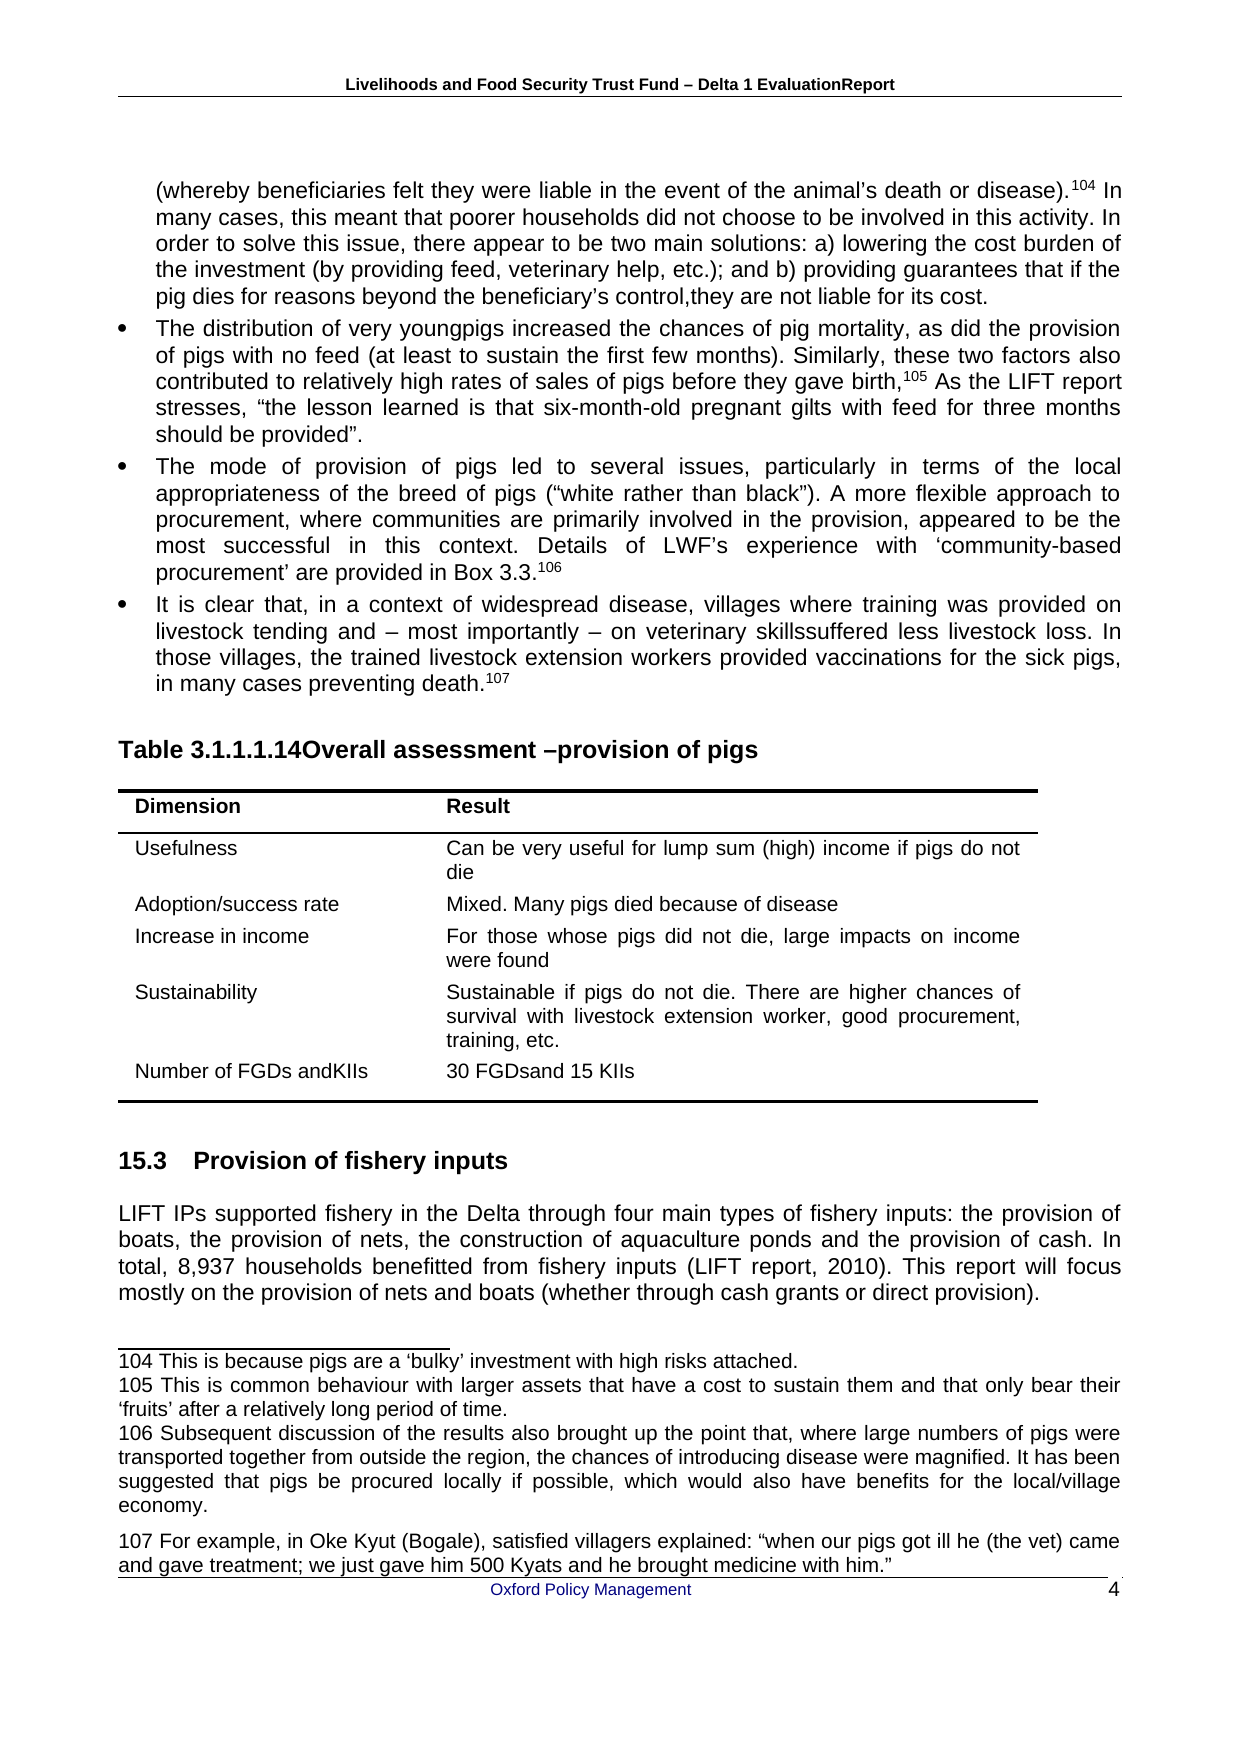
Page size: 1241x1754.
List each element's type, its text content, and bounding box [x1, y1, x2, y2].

table_cell Sustainable if pigs do not die. There are higher chances of survival with livestock extension worker, good procurement, training, etc. [430, 978, 1037, 1058]
list (whereby beneficiaries felt they were liable in the event of the animal’s death or disease). In many cases, this meant that poorer households did not choose to be involved in this activity. In order to solve this issue, there appear to be two main solutions: a) lowering the cost burden of the investment (by providing feed, veterinary help, etc.); and b) providing guarantees that if the pig dies for reasons beyond the beneficiary’s control,they are not liable for its cost. [118, 177, 1122, 309]
table_cell Usefulness [118, 834, 430, 890]
table_cell Mixed. Many pigs died because of disease [430, 890, 1037, 922]
list This is common behaviour with larger assets that have a cost to sustain them and that only bear their ‘fruits’ after a relatively long period of time. [118, 1373, 1122, 1421]
list This is because pigs are a ‘bulky’ investment with high risks attached. [118, 1349, 1122, 1373]
table_header Result [430, 793, 1037, 832]
table_cell 30 FGDsand 15 KIIs [430, 1058, 1037, 1100]
table_cell Sustainability [118, 978, 430, 1058]
table_header Dimension [118, 793, 430, 832]
subtitle Provision of fishery inputs [118, 1146, 1122, 1175]
table_cell For those whose pigs did not die, large impacts on income were found [430, 922, 1037, 978]
table_cell Adoption/success rate [118, 890, 430, 922]
list It is clear that, in a context of widespread disease, villages where training was provided on livestock tending and – most importantly – on veterinary skillssuffered less livestock loss. In those villages, the trained livestock extension workers provided vaccinations for the sick pigs, in many cases preventing death. [118, 591, 1122, 697]
table_cell Increase in income [118, 922, 430, 978]
list The distribution of very youngpigs increased the chances of pig mortality, as did the provision of pigs with no feed (at least to sustain the first few months). Similarly, these two factors also contributed to relatively high rates of sales of pigs before they gave birth, As the LIFT report stresses, “the lesson learned is that six-month-old pregnant gilts with feed for three months should be provided”. [118, 315, 1122, 447]
list The mode of provision of pigs led to several issues, particularly in terms of the local appropriateness of the breed of pigs (“white rather than black”). A more flexible approach to procurement, where communities are primarily involved in the provision, appeared to be the most successful in this context. Details of LWF’s experience with ‘community-based procurement’ are provided in Box 3.3. [118, 453, 1122, 585]
table_cell Can be very useful for lump sum (high) income if pigs do not die [430, 834, 1037, 890]
table_cell Number of FGDs andKIIs [118, 1058, 430, 1100]
list For example, in Oke Kyut (Bogale), satisfied villagers explained: “when our pigs got ill he (the vet) came and gave treatment; we just gave him 500 Kyats and he brought medicine with him.” [118, 1529, 1122, 1577]
text LIFT IPs supported fishery in the Delta through four main types of fishery inputs: the provision of boats, the provision of nets, the construction of aquaculture ponds and the provision of cash. In total, 8,937 households benefitted from fishery inputs (LIFT report, 2010). This report will focus mostly on the provision of nets and boats (whether through cash grants or direct provision). [118, 1200, 1122, 1305]
list Overall assessment –provision of pigs [118, 736, 1122, 764]
list Subsequent discussion of the results also brought up the point that, where large numbers of pigs were transported together from outside the region, the chances of introducing disease were magnified. It has been suggested that pigs be procured locally if possible, which would also have benefits for the local/village economy. [118, 1421, 1122, 1516]
